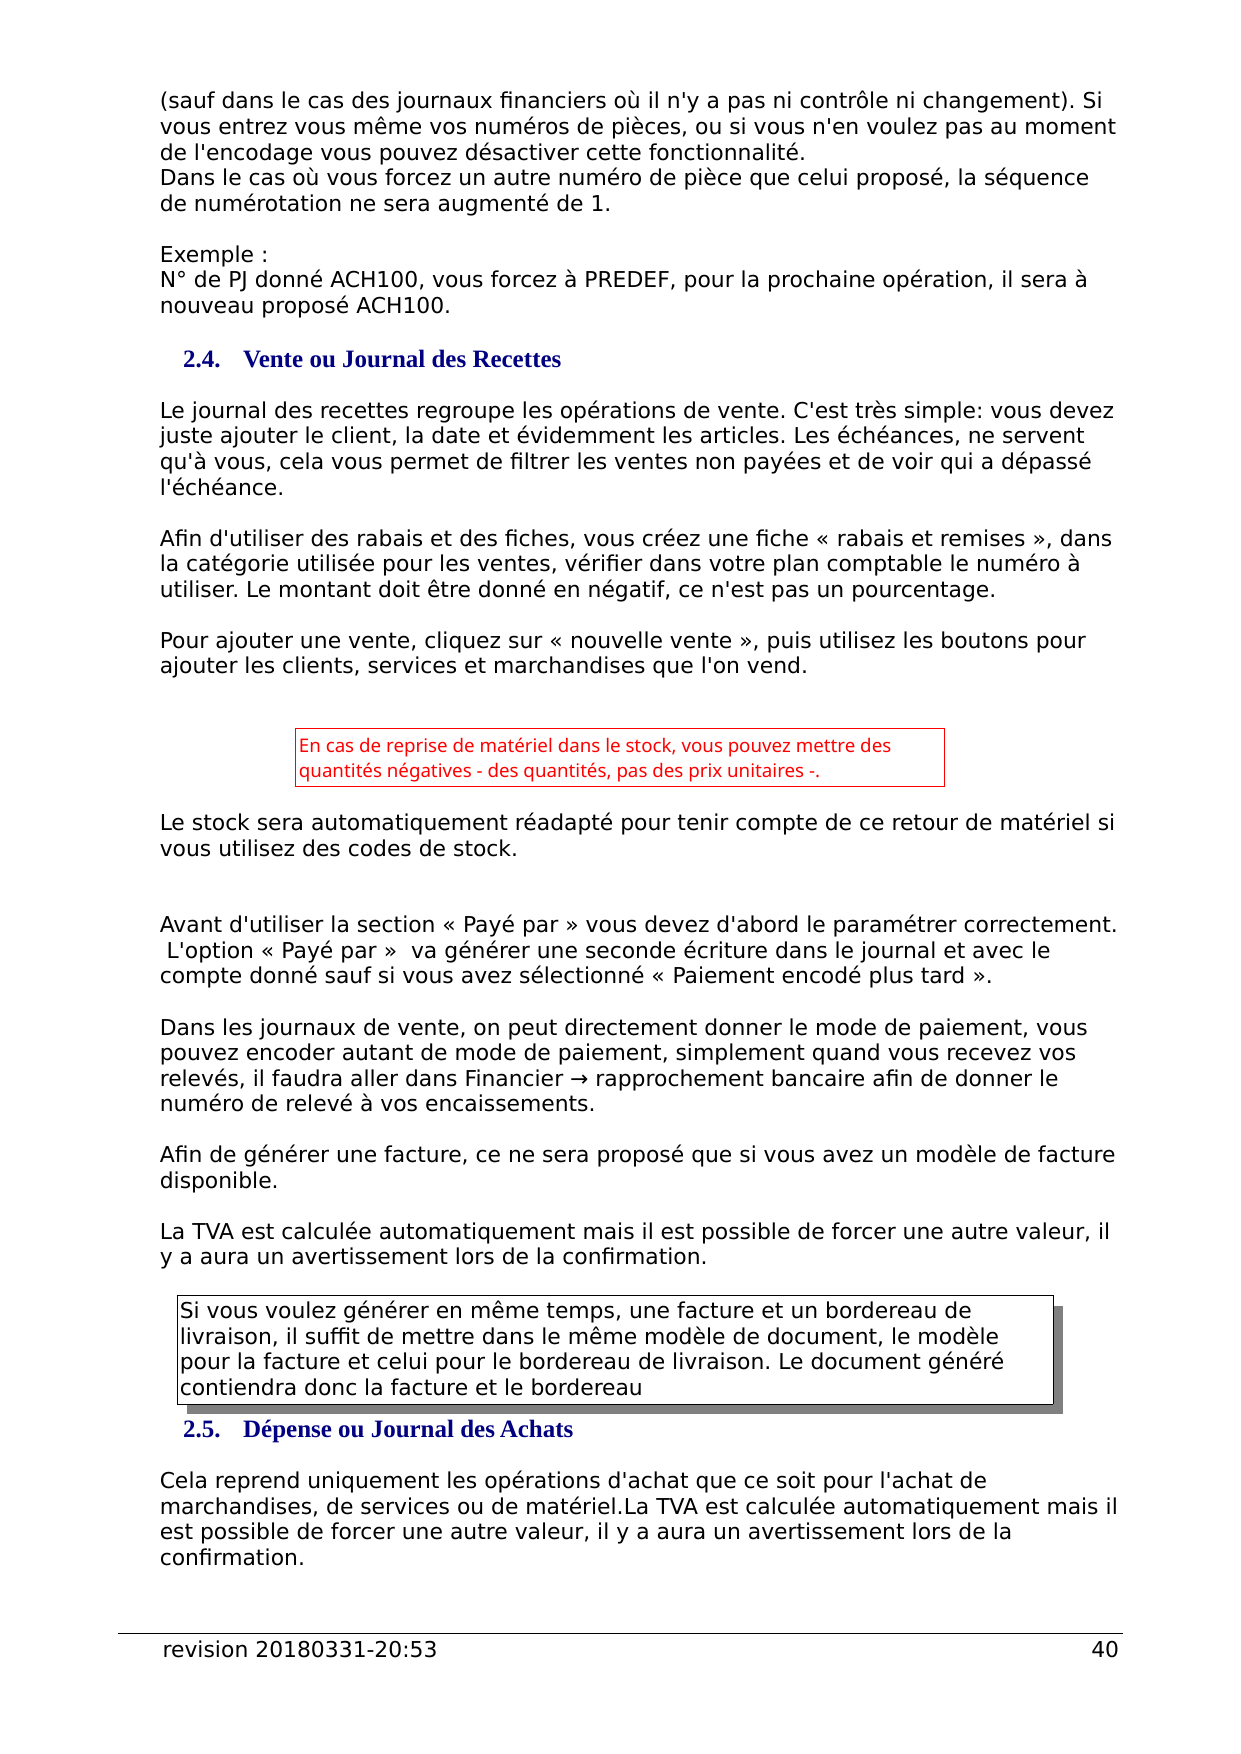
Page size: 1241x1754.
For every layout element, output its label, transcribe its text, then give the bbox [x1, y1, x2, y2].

text Avant d'utiliser la section « Payé par » vous devez d'abord le paramétrer correctement. [159, 913, 1123, 938]
text Afin d'utiliser des rabais et des fiches, vous créez une fiche « rabais et remises », dans la catégorie utilisée pour les ventes, vérifier dans votre plan comptable le numéro à utiliser. Le montant doit être donné en négatif, ce n'est pas un pourcentage. [159, 526, 1123, 602]
text Si vous voulez générer en même temps, une facture et un bordereau de livraison, il suffit de mettre dans le même modèle de document, le modèle pour la facture et celui pour le bordereau de livraison. Le document généré contiendra donc la facture et le bordereau [178, 1296, 1053, 1403]
text Dans le cas où vous forcez un autre numéro de pièce que celui proposé, la séquence de numérotation ne sera augmenté de 1. [159, 165, 1123, 216]
text Pour ajouter une vente, cliquez sur « nouvelle vente », puis utilisez les boutons pour ajouter les clients, services et marchandises que l'on vend. [159, 628, 1123, 679]
subtitle Vente ou Journal des Recettes [177, 344, 1123, 372]
text La TVA est calculée automatiquement mais il est possible de forcer une autre valeur, il y a aura un avertissement lors de la confirmation. [159, 1219, 1123, 1270]
text Afin de générer une facture, ce ne sera proposé que si vous avez un modèle de facture disponible. [159, 1142, 1123, 1193]
text Le stock sera automatiquement réadapté pour tenir compte de ce retour de matériel si vous utilisez des codes de stock. [159, 811, 1123, 862]
text L'option « Payé par » va générer une seconde écriture dans le journal et avec le compte donné sauf si vous avez sélectionné « Paiement encodé plus tard ». [159, 938, 1123, 989]
text Cela reprend uniquement les opérations d'achat que ce soit pour l'achat de marchandises, de services ou de matériel.La TVA est calculée automatiquement mais il est possible de forcer une autre valeur, il y a aura un avertissement lors de la confirmation. [159, 1468, 1123, 1571]
text (sauf dans le cas des journaux financiers où il n'y a pas ni contrôle ni changement). Si vous entrez vous même vos numéros de pièces, ou si vous n'en voulez pas au moment de l'encodage vous pouvez désactiver cette fonctionnalité. [159, 88, 1123, 165]
text Dans les journaux de vente, on peut directement donner le mode de paiement, vous pouvez encoder autant de mode de paiement, simplement quand vous recevez vos relevés, il faudra aller dans Financier → rapprochement bancaire afin de donner le numéro de relevé à vos encaissements. [159, 1015, 1123, 1117]
subtitle Dépense ou Journal des Achats [177, 1414, 1123, 1443]
text En cas de reprise de matériel dans le stock, vous pouvez mettre des quantités négatives - des quantités, pas des prix unitaires -. [296, 729, 944, 786]
text N° de PJ donné ACH100, vous forcez à PREDEF, pour la prochaine opération, il sera à nouveau proposé ACH100. [159, 267, 1123, 318]
text Exemple : [159, 242, 1123, 267]
text Le journal des recettes regroupe les opérations de vente. C'est très simple: vous devez juste ajouter le client, la date et évidemment les articles. Les échéances, ne servent qu'à vous, cela vous permet de filtrer les ventes non payées et de voir qui a dépassé l'échéance. [159, 398, 1123, 500]
